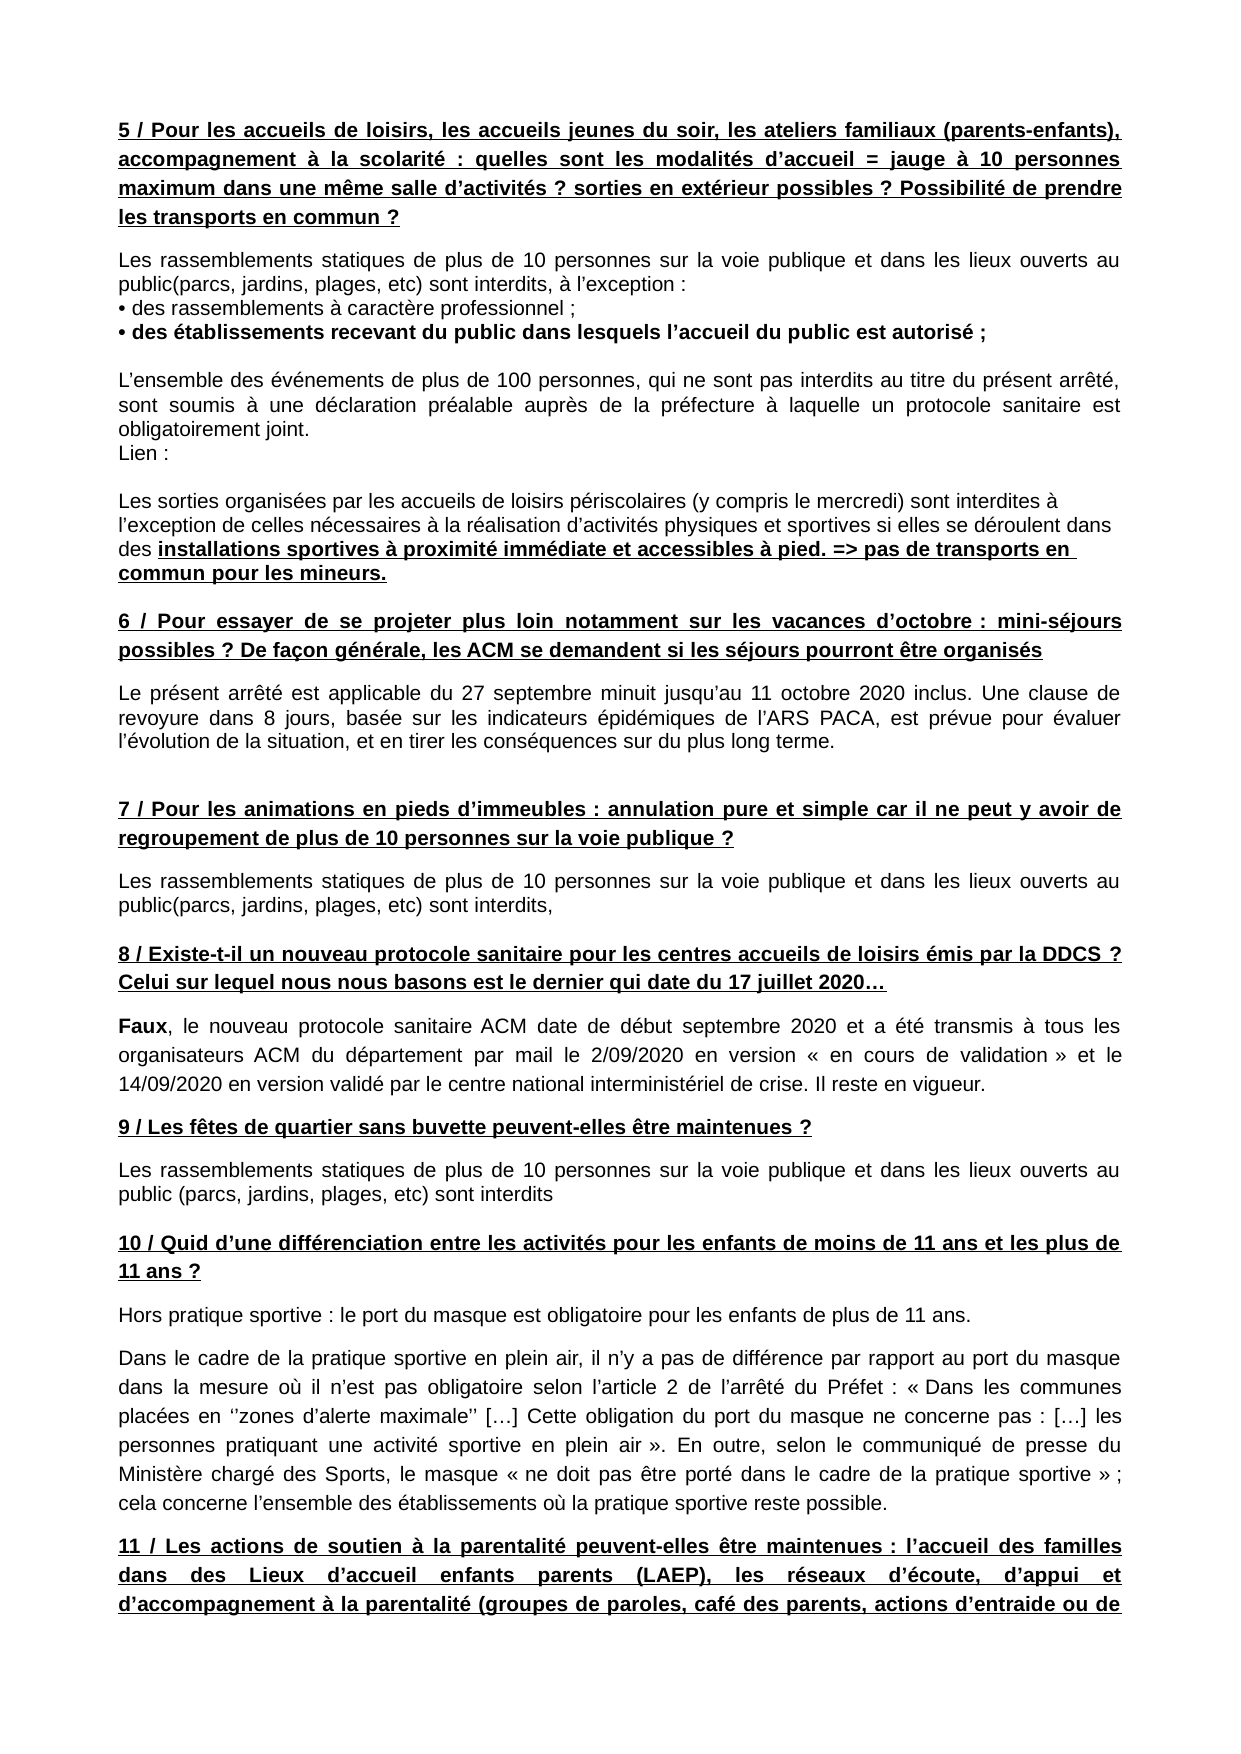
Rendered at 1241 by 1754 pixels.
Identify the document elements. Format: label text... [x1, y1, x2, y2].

text Le présent arrêté est applicable du 27 septembre minuit jusqu’au 11 octobre 2020 inclus. Une clause de revoyure dans 8 jours, basée sur les indicateurs épidémiques de l’ARS PACA, est prévue pour évaluer l’évolution de la situation, et en tirer les conséquences sur du plus long terme. [118, 681, 1122, 753]
text regroupement de plus de 10 personnes sur la voie publique ? [118, 819, 1122, 850]
text • des rassemblements à caractère professionnel ; [118, 296, 1122, 320]
text possibles ? De façon générale, les ACM se demandent si les séjours pourront être organisés [118, 631, 1122, 662]
text maximum dans une même salle d’activités ? sorties en extérieur possibles ? Possibilité de prendre [118, 169, 1122, 197]
text Dans le cadre de la pratique sportive en plein air, il n’y a pas de différence par rapport au port du masque dans la mesure où il n’est pas obligatoire selon l’article 2 de l’arrêté du Préfet : « Dans les communes placées en ‘’zones d’alerte maximale’’ […] Cette obligation du port du masque ne concerne pas : […] les personnes pratiquant une activité sportive en plein air ». En outre, selon le communiqué de presse du Ministère chargé des Sports, le masque « ne doit pas être porté dans le cadre de la pratique sportive » ; cela concerne l’ensemble des établissements où la pratique sportive reste possible. [118, 1346, 1122, 1514]
text Hors pratique sportive : le port du masque est obligatoire pour les enfants de plus de 11 ans. [118, 1303, 1122, 1327]
text 5 / Pour les accueils de loisirs, les accueils jeunes du soir, les ateliers familiaux (parents-enfants), [118, 118, 1122, 139]
text Les rassemblements statiques de plus de 10 personnes sur la voie publique et dans les lieux ouverts au public(parcs, jardins, plages, etc) sont interdits, [118, 869, 1122, 917]
text Faux, le nouveau protocole sanitaire ACM date de début septembre 2020 et a été transmis à tous les organisateurs ACM du département par mail le 2/09/2020 en version « en cours de validation » et le 14/09/2020 en version validé par le centre national interministériel de crise. Il reste en vigueur. [118, 1014, 1122, 1096]
text L’ensemble des événements de plus de 100 personnes, qui ne sont pas interdits au titre du présent arrêté, sont soumis à une déclaration préalable auprès de la préfecture à laquelle un protocole sanitaire est obligatoirement joint. [118, 368, 1122, 441]
text 11 / Les actions de soutien à la parentalité peuvent-elles être maintenues : l’accueil des familles [118, 1534, 1122, 1555]
text accompagnement à la scolarité : quelles sont les modalités d’accueil = jauge à 10 personnes [118, 140, 1122, 168]
text d’accompagnement à la parentalité (groupes de paroles, café des parents, actions d’entraide ou de [118, 1585, 1122, 1613]
text 11 ans ? [118, 1252, 1122, 1283]
text Les rassemblements statiques de plus de 10 personnes sur la voie publique et dans les lieux ouverts au public (parcs, jardins, plages, etc) sont interdits [118, 1158, 1122, 1206]
text 9 / Les fêtes de quartier sans buvette peuvent-elles être maintenues ? [118, 1115, 1122, 1139]
text 7 / Pour les animations en pieds d’immeubles : annulation pure et simple car il ne peut y avoir de [118, 797, 1122, 818]
text 10 / Quid d’une différenciation entre les activités pour les enfants de moins de 11 ans et les plus de [118, 1231, 1122, 1251]
text • des établissements recevant du public dans lesquels l’accueil du public est autorisé ; [118, 320, 1122, 344]
text les transports en commun ? [118, 198, 1122, 229]
text dans des Lieux d’accueil enfants parents (LAEP), les réseaux d’écoute, d’appui et [118, 1556, 1122, 1584]
text Les sorties organisées par les accueils de loisirs périscolaires (y compris le mercredi) sont interdites à [118, 489, 1122, 513]
text l’exception de celles nécessaires à la réalisation d’activités physiques et sportives si elles se déroulent dans des installations sportives à proximité immédiate et accessibles à pied. => pas de transports en commun pour les mineurs. [118, 513, 1122, 585]
text Les rassemblements statiques de plus de 10 personnes sur la voie publique et dans les lieux ouverts au public(parcs, jardins, plages, etc) sont interdits, à l’exception : [118, 248, 1122, 296]
text 6 / Pour essayer de se projeter plus loin notamment sur les vacances d’octobre : mini-séjours [118, 609, 1122, 630]
text Lien : [118, 441, 1122, 465]
text 8 / Existe-t-il un nouveau protocole sanitaire pour les centres accueils de loisirs émis par la DDCS ? [118, 941, 1122, 962]
text Celui sur lequel nous nous basons est le dernier qui date du 17 juillet 2020… [118, 963, 1122, 994]
